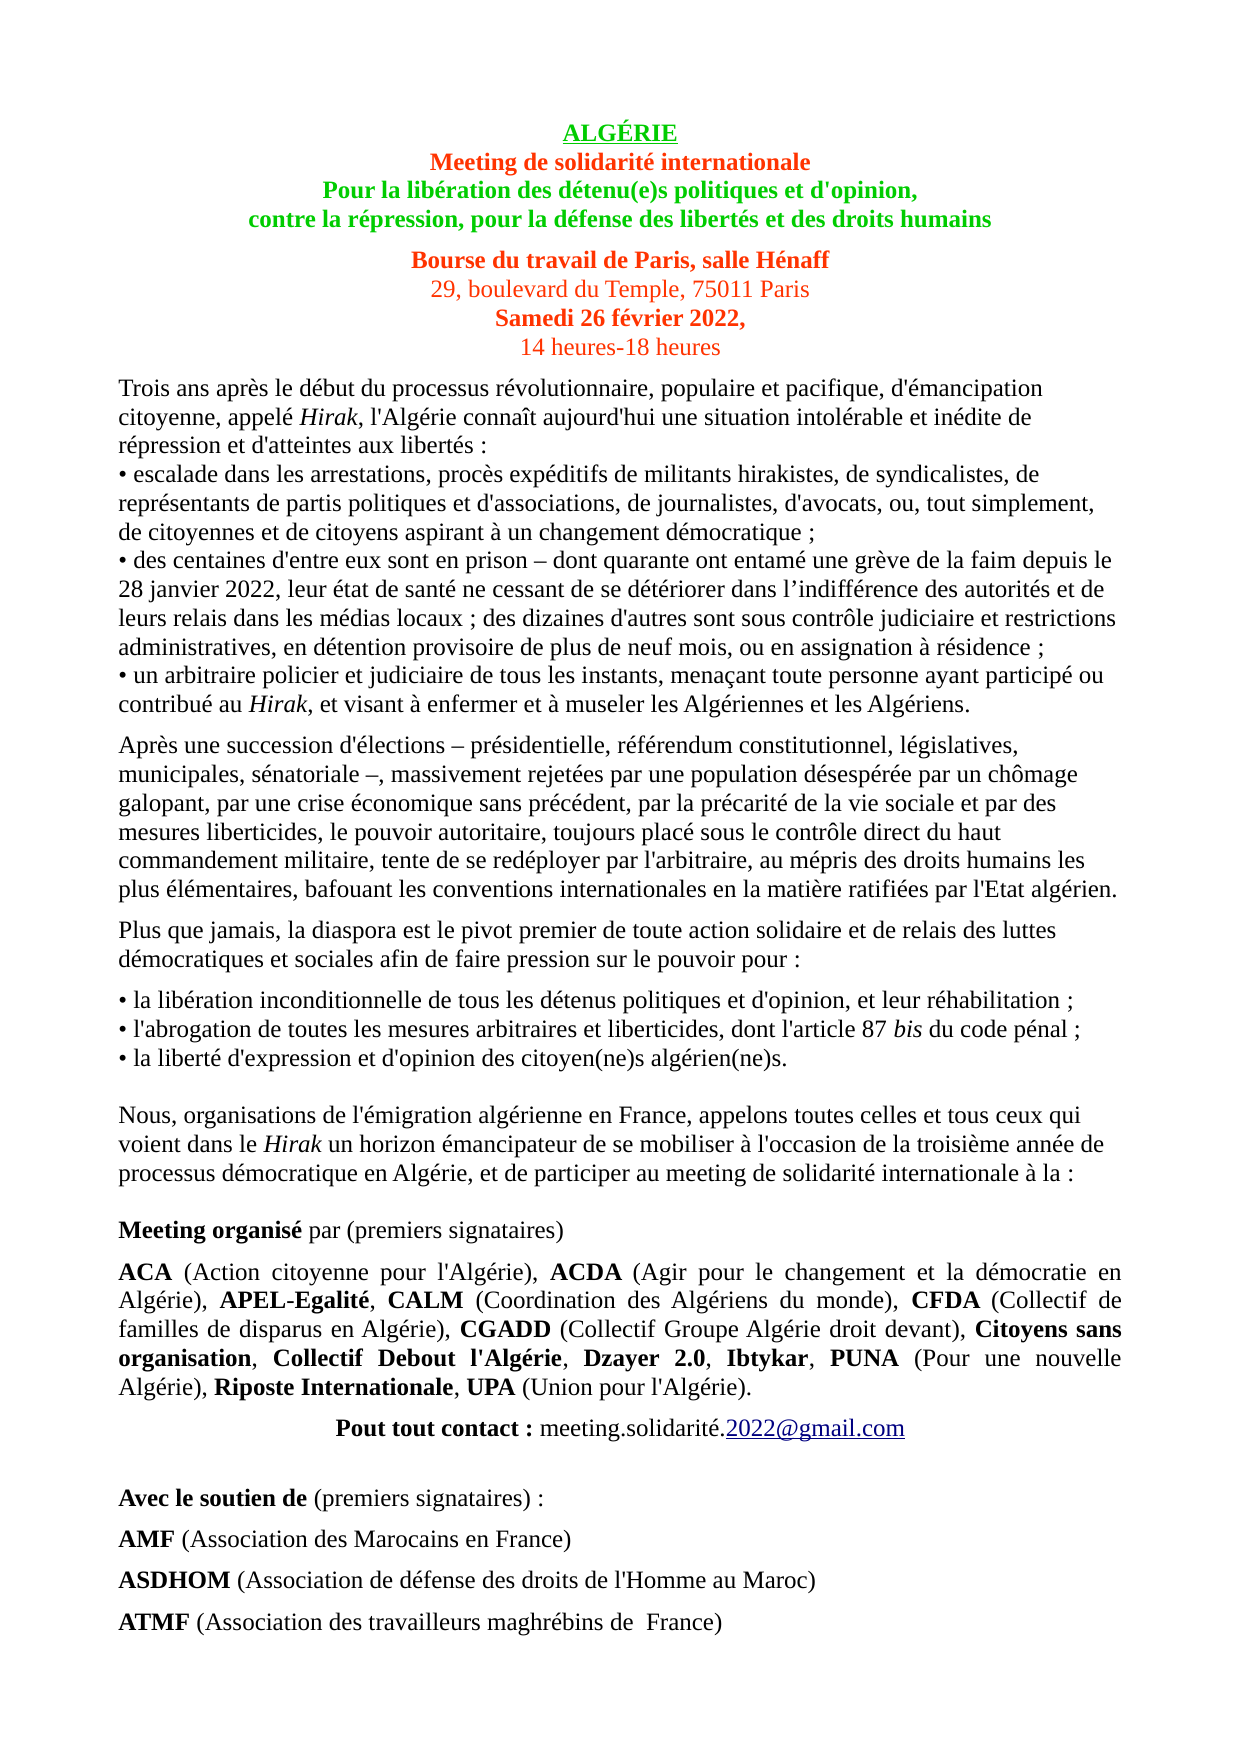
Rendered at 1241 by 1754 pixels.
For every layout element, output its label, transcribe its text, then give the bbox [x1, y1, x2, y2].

text • l'abrogation de toutes les mesures arbitraires et liberticides, dont l'article 87 bis du code pénal ; [118, 1014, 1122, 1043]
text Avec le soutien de (premiers signataires) : [118, 1454, 1122, 1512]
text • la liberté d'expression et d'opinion des citoyen(ne)s algérien(ne)s. [118, 1043, 1122, 1072]
text AMF (Association des Marocains en France) [118, 1524, 1122, 1553]
text ALGÉRIE Meeting de solidarité internationale Pour la libération des détenu(e)s politiques et d'opinion, contre la répression, pour la défense des libertés et des droits humains [118, 118, 1122, 233]
text Plus que jamais, la diaspora est le pivot premier de toute action solidaire et de relais des luttes démocratiques et sociales afin de faire pression sur le pouvoir pour : [118, 916, 1122, 973]
text Meeting organisé par (premiers signataires) [118, 1216, 1122, 1244]
text Nous, organisations de l'émigration algérienne en France, appelons toutes celles et tous ceux qui voient dans le Hirak un horizon émancipateur de se mobiliser à l'occasion de la troisième année de processus démocratique en Algérie, et de participer au meeting de solidarité internationale à la : [118, 1101, 1122, 1187]
text Après une succession d'élections – présidentielle, référendum constitutionnel, législatives, municipales, sénatoriale –, massivement rejetées par une population désespérée par un chômage galopant, par une crise économique sans précédent, par la précarité de la vie sociale et par des mesures liberticides, le pouvoir autoritaire, toujours placé sous le contrôle direct du haut commandement militaire, tente de se redéployer par l'arbitraire, au mépris des droits humains les plus élémentaires, bafouant les conventions internationales en la matière ratifiées par l'Etat algérien. [118, 731, 1122, 903]
text Bourse du travail de Paris, salle Hénaff 29, boulevard du Temple, 75011 Paris [118, 246, 1122, 303]
text ACA (Action citoyenne pour l'Algérie), ACDA (Agir pour le changement et la démocratie en Algérie), APEL-Egalité, CALM (Coordination des Algériens du monde), CFDA (Collectif de familles de disparus en Algérie), CGADD (Collectif Groupe Algérie droit devant), Citoyens sans organisation, Collectif Debout l'Algérie, Dzayer 2.0, Ibtykar, PUNA (Pour une nouvelle Algérie), Riposte Internationale, UPA (Union pour l'Algérie). [118, 1257, 1122, 1401]
text Pout tout contact : meeting.solidarité.2022@gmail.com [118, 1413, 1122, 1442]
text ASDHOM (Association de défense des droits de l'Homme au Maroc) [118, 1566, 1122, 1594]
text • la libération inconditionnelle de tous les détenus politiques et d'opinion, et leur réhabilitation ; [118, 986, 1122, 1014]
text Samedi 26 février 2022, 14 heures-18 heures [118, 303, 1122, 361]
text Trois ans après le début du processus révolutionnaire, populaire et pacifique, d'émancipation citoyenne, appelé Hirak, l'Algérie connaît aujourd'hui une situation intolérable et inédite de répression et d'atteintes aux libertés : • escalade dans les arrestations, procès expéditifs de militants hirakistes, de syndicalistes, de représentants de partis politiques et d'associations, de journalistes, d'avocats, ou, tout simplement, de citoyennes et de citoyens aspirant à un changement démocratique ; • des centaines d'entre eux sont en prison – dont quarante ont entamé une grève de la faim depuis le 28 janvier 2022, leur état de santé ne cessant de se détériorer dans l’indifférence des autorités et de leurs relais dans les médias locaux ; des dizaines d'autres sont sous contrôle judiciaire et restrictions administratives, en détention provisoire de plus de neuf mois, ou en assignation à résidence ; • un arbitraire policier et judiciaire de tous les instants, menaçant toute personne ayant participé ou contribué au Hirak, et visant à enfermer et à museler les Algériennes et les Algériens. [118, 373, 1122, 718]
text ATMF (Association des travailleurs maghrébins de France) [118, 1607, 1122, 1636]
